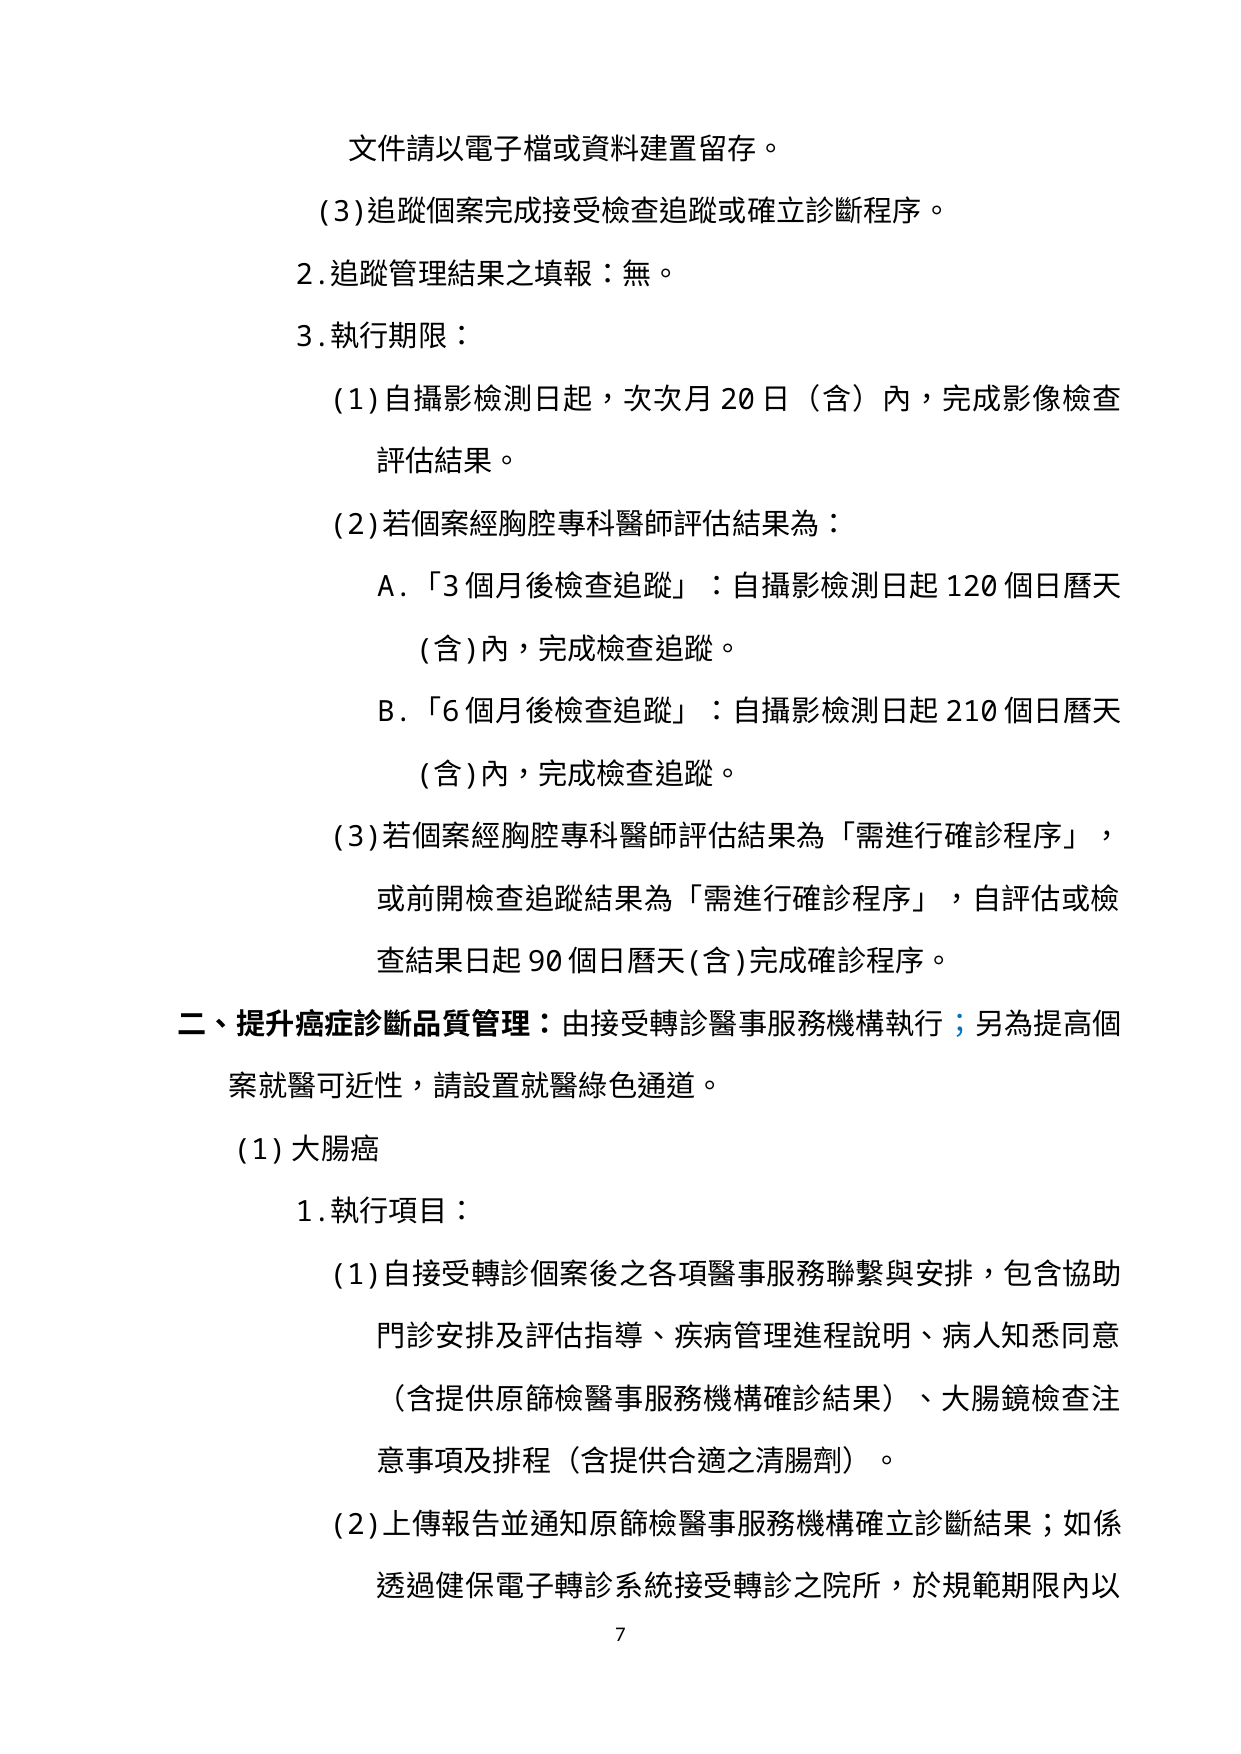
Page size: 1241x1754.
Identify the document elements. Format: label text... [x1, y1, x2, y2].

text B.「6個月後檢查追蹤」：自攝影檢測日起210個日曆天(含)內，完成檢查追蹤。 [377, 667, 1122, 792]
text A.「3個月後檢查追蹤」：自攝影檢測日起120個日曆天(含)內，完成檢查追蹤。 [377, 542, 1122, 667]
text (1)自接受轉診個案後之各項醫事服務聯繫與安排，包含協助門診安排及評估指導、疾病管理進程說明、病人知悉同意（含提供原篩檢醫事服務機構確診結果）、大腸鏡檢查注意事項及排程（含提供合適之清腸劑）。 [329, 1230, 1122, 1480]
text (3)追蹤個案完成接受檢查追蹤或確立診斷程序。 [315, 167, 1122, 230]
text (1)自攝影檢測日起，次次月20日（含）內，完成影像檢查評估結果。 [329, 355, 1122, 480]
text (3)若個案經胸腔專科醫師評估結果為「需進行確診程序」，或前開檢查追蹤結果為「需進行確診程序」，自評估或檢查結果日起90個日曆天(含)完成確診程序。 [329, 792, 1122, 980]
list 大腸癌 [233, 1105, 1122, 1167]
text (2)上傳報告並通知原篩檢醫事服務機構確立診斷結果；如係透過健保電子轉診系統接受轉診之院所，於規範期限內以 [329, 1480, 1122, 1605]
text 文件請以電子檔或資料建置留存。 [310, 105, 1122, 167]
text 二、提升癌症診斷品質管理：由接受轉診醫事服務機構執行；另為提高個案就醫可近性，請設置就醫綠色通道。 [177, 980, 1122, 1105]
text 2.追蹤管理結果之填報：無。 [295, 230, 1122, 292]
text 3.執行期限： [295, 292, 1122, 355]
text 1.執行項目： [295, 1167, 1122, 1230]
text (2)若個案經胸腔專科醫師評估結果為： [329, 480, 1122, 542]
